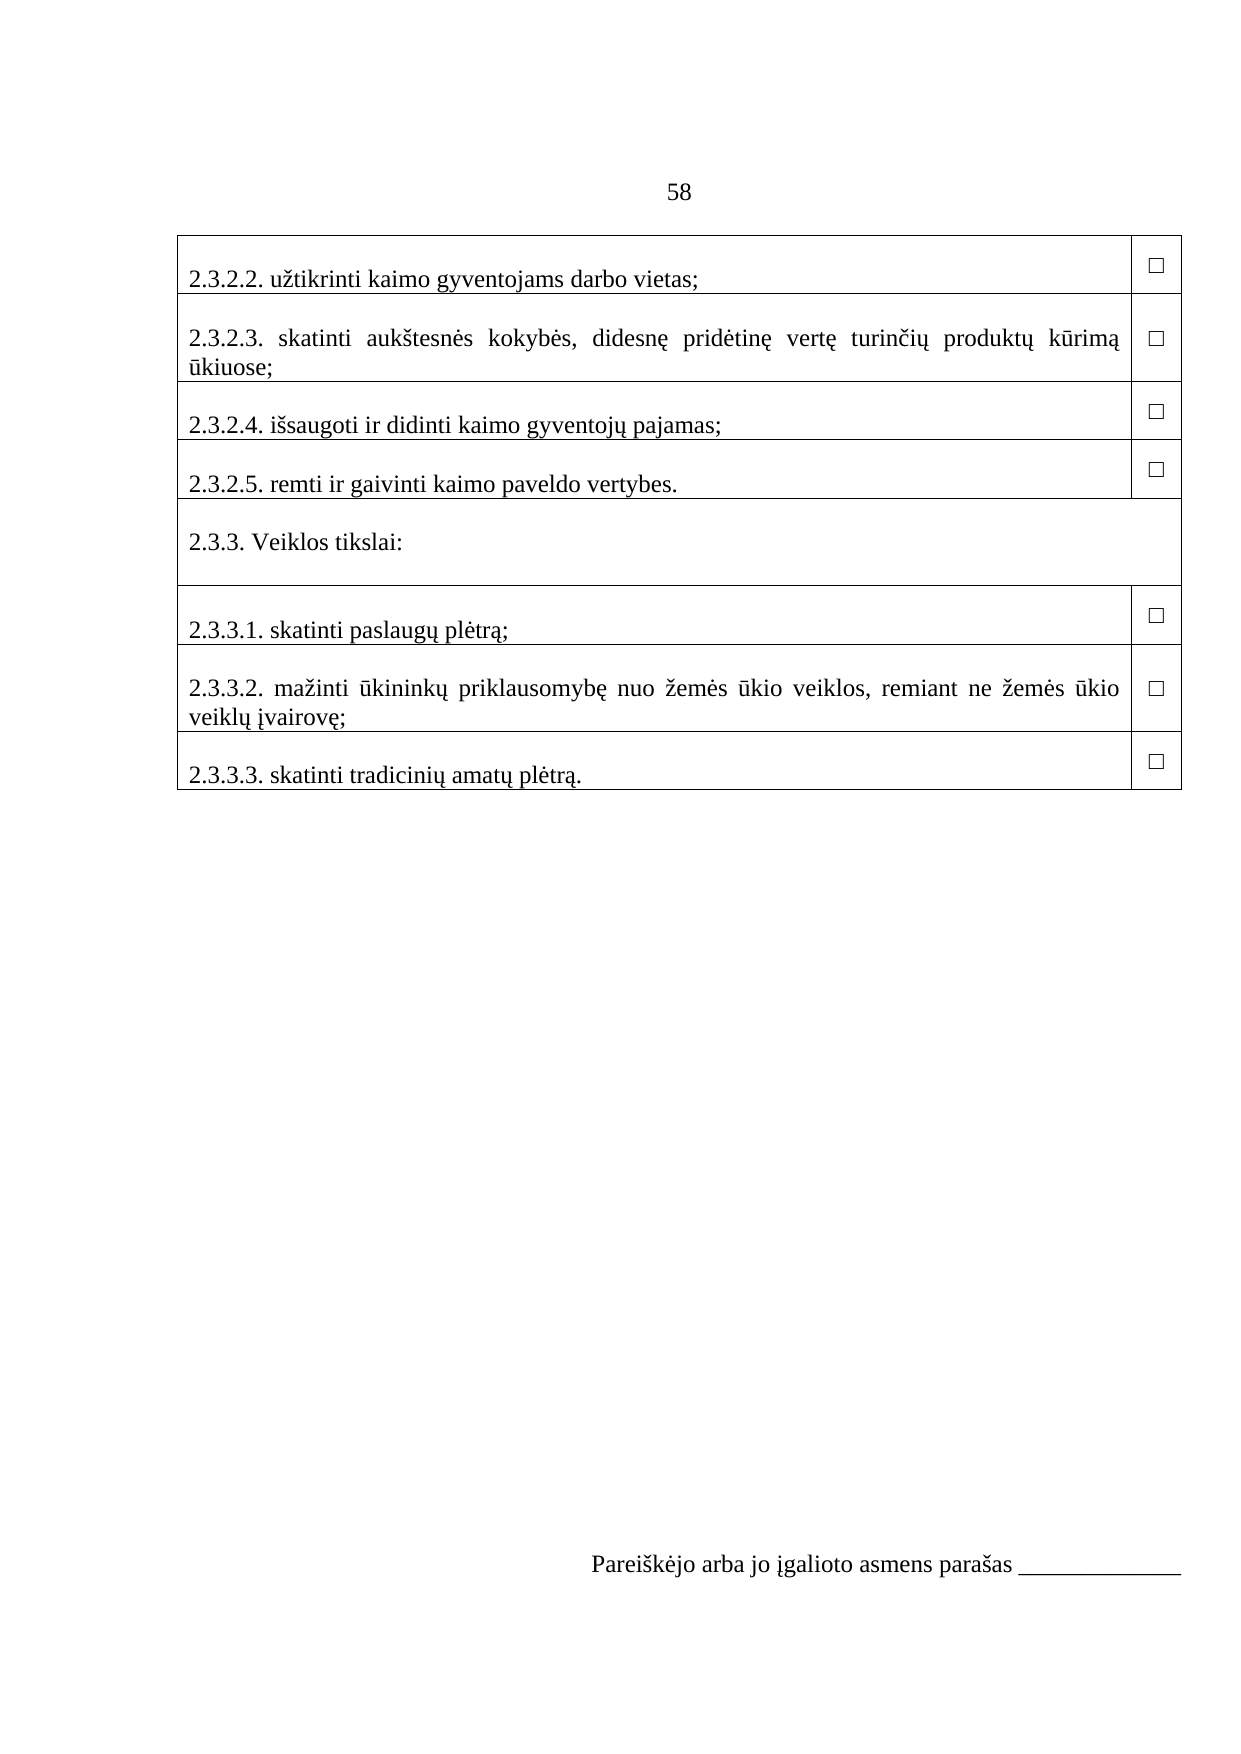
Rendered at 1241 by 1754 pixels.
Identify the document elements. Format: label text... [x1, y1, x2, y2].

table_cell □ [1132, 294, 1181, 381]
table_cell 2.3.2.2. užtikrinti kaimo gyventojams darbo vietas; [178, 236, 1131, 293]
table_cell 2.3.2.5. remti ir gaivinti kaimo paveldo vertybes. [178, 440, 1131, 498]
table_cell □ [1132, 586, 1181, 643]
table_cell □ [1132, 645, 1181, 731]
table_cell □ [1132, 440, 1181, 498]
table_cell 2.3.3.2. mažinti ūkininkų priklausomybę nuo žemės ūkio veiklos, remiant ne žemės ūkio veiklų įvairovę; [178, 645, 1131, 731]
table_cell 2.3.3.3. skatinti tradicinių amatų plėtrą. [178, 732, 1131, 789]
table_cell 2.3.2.4. išsaugoti ir didinti kaimo gyventojų pajamas; [178, 382, 1131, 439]
table_cell □ [1132, 236, 1181, 293]
table_cell □ [1132, 732, 1181, 789]
table_cell 2.3.3.1. skatinti paslaugų plėtrą; [178, 586, 1131, 643]
table_cell 2.3.2.3. skatinti aukštesnės kokybės, didesnę pridėtinę vertę turinčių produktų kūrimą ūkiuose; [178, 294, 1131, 381]
table_cell □ [1132, 382, 1181, 439]
table_cell 2.3.3. Veiklos tikslai: [178, 499, 1181, 585]
